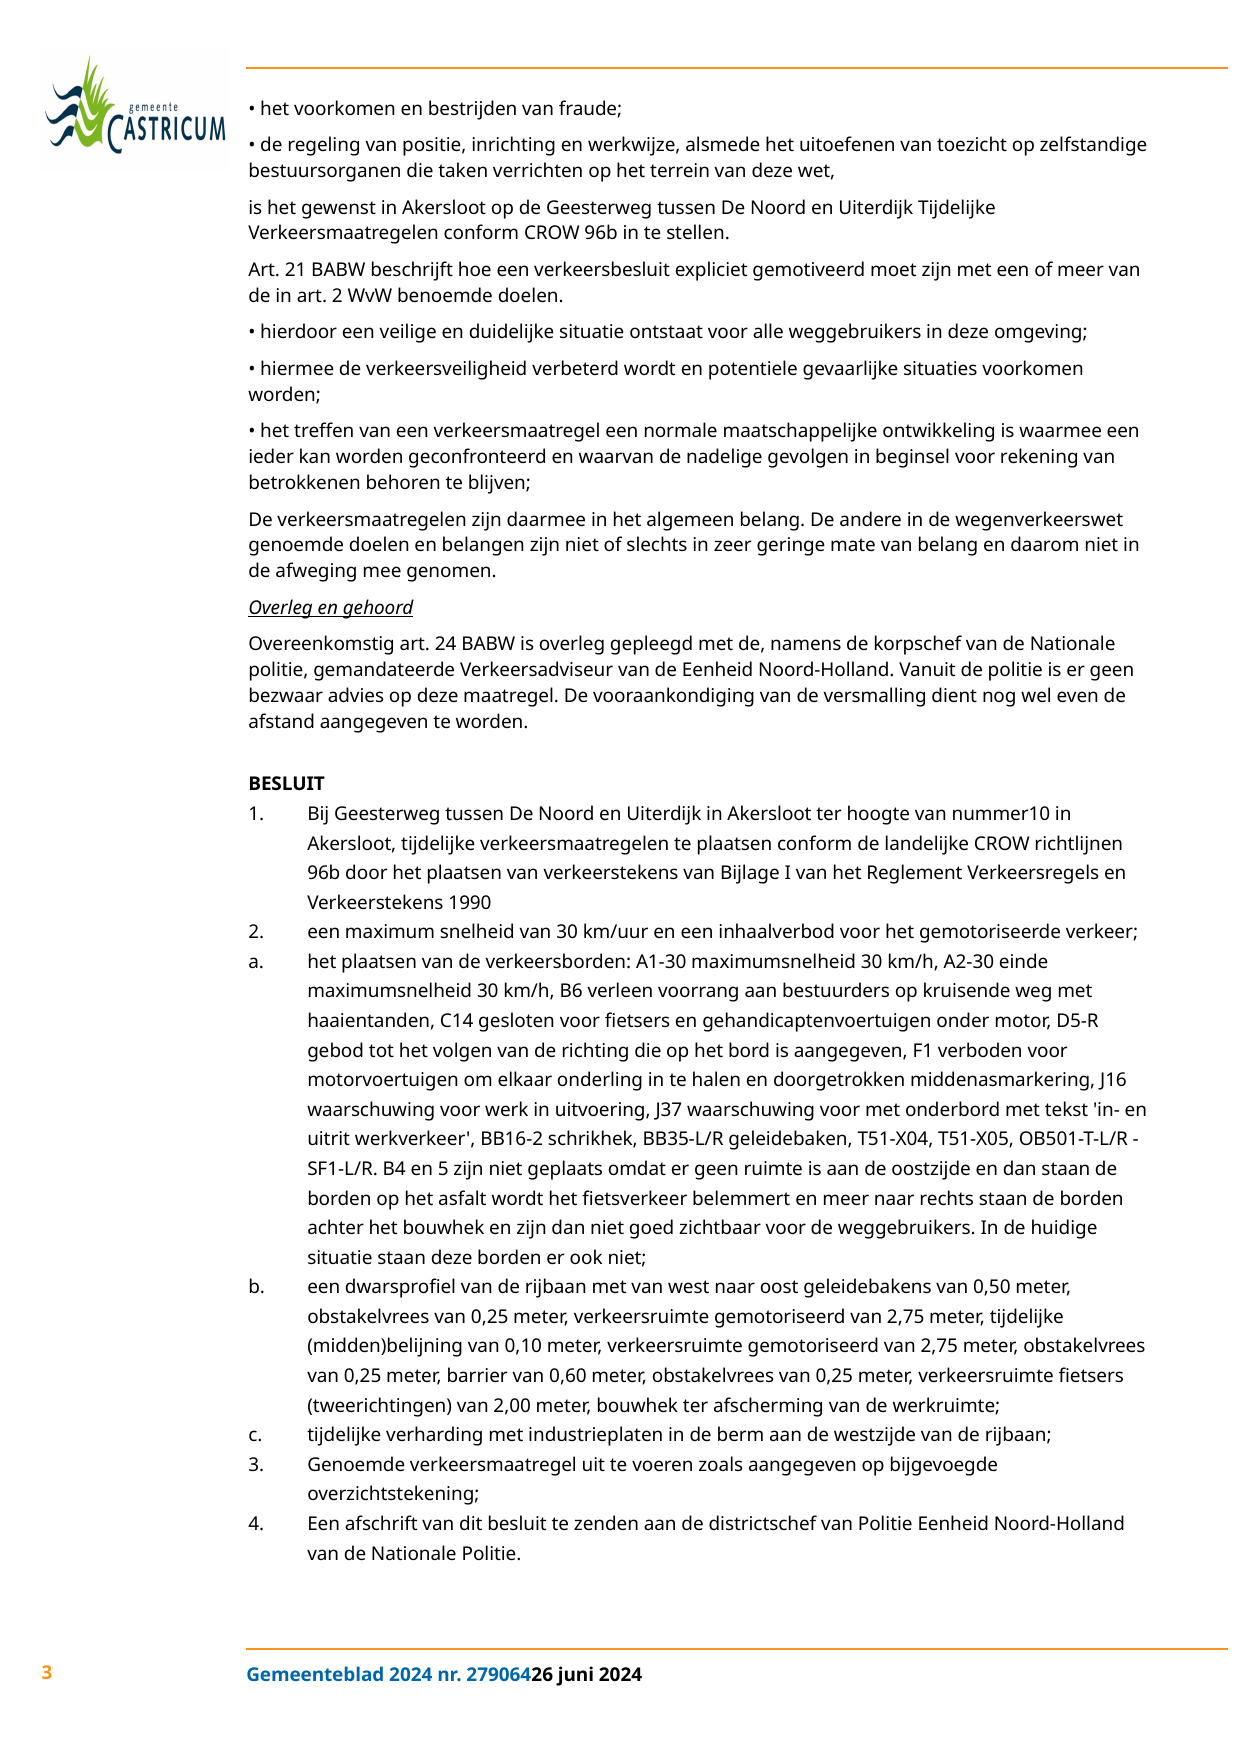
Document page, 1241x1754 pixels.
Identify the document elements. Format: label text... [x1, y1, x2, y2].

text Overeenkomstig art. 24 BABW is overleg gepleegd met de, namens de korpschef van de Nationale politie, gemandateerde Verkeersadviseur van de Eenheid Noord-Holland. Vanuit de politie is er geen bezwaar advies op deze maatregel. De vooraankondiging van de versmalling dient nog wel even de afstand aangegeven te worden. [248, 631, 1152, 733]
text • hiermee de verkeersveiligheid verbeterd wordt en potentiele gevaarlijke situaties voorkomen worden; [248, 355, 1152, 407]
text • het voorkomen en bestrijden van fraude; [248, 95, 1152, 121]
list een dwarsprofiel van de rijbaan met van west naar oost geleidebakens van 0,50 meter, obstakelvrees van 0,25 meter, verkeersruimte gemotoriseerd van 2,75 meter, tijdelijke (midden)belijning van 0,10 meter, verkeersruimte gemotoriseerd van 2,75 meter, obstakelvrees van 0,25 meter, barrier van 0,60 meter, obstakelvrees van 0,25 meter, verkeersruimte fietsers (tweerichtingen) van 2,00 meter, bouwhek ter afscherming van de werkruimte; [248, 1273, 1152, 1417]
text is het gewenst in Akersloot op de Geesterweg tussen De Noord en Uiterdijk Tijdelijke Verkeersmaatregelen conform CROW 96b in te stellen. [248, 194, 1152, 245]
list Genoemde verkeersmaatregel uit te voeren zoals aangegeven op bijgevoegde overzichtstekening; [248, 1451, 1152, 1506]
list een maximum snelheid van 30 km/uur en een inhaalverbod voor het gemotoriseerde verkeer; [248, 918, 1152, 944]
text • de regeling van positie, inrichting en werkwijze, alsmede het uitoefenen van toezicht op zelfstandige bestuursorganen die taken verrichten op het terrein van deze wet, [248, 131, 1152, 183]
text De verkeersmaatregelen zijn daarmee in het algemeen belang. De andere in de wegenverkeerswet genoemde doelen en belangen zijn niet of slechts in zeer geringe mate van belang en daarom niet in de afweging mee genomen. [248, 506, 1152, 583]
list Een afschrift van dit besluit te zenden aan de districtschef van Politie Eenheid Noord-Holland van de Nationale Politie. [248, 1510, 1152, 1565]
picture [41, 47, 231, 172]
list Bij Geesterweg tussen De Noord en Uiterdijk in Akersloot ter hoogte van nummer10 in Akersloot, tijdelijke verkeersmaatregelen te plaatsen conform de landelijke CROW richtlijnen 96b door het plaatsen van verkeerstekens van Bijlage I van het Reglement Verkeersregels en Verkeerstekens 1990 [248, 800, 1152, 914]
text • hierdoor een veilige en duidelijke situatie ontstaat voor alle weggebruikers in deze omgeving; [248, 319, 1152, 344]
list het plaatsen van de verkeersborden: A1-30 maximumsnelheid 30 km/h, A2-30 einde maximumsnelheid 30 km/h, B6 verleen voorrang aan bestuurders op kruisende weg met haaientanden, C14 gesloten voor fietsers en gehandicaptenvoertuigen onder motor, D5-R gebod tot het volgen van de richting die op het bord is aangegeven, F1 verboden voor motorvoertuigen om elkaar onderling in te halen en doorgetrokken middenasmarkering, J16 waarschuwing voor werk in uitvoering, J37 waarschuwing voor met onderbord met tekst 'in- en uitrit werkverkeer', BB16-2 schrikhek, BB35-L/R geleidebaken, T51-X04, T51-X05, OB501-T-L/R - SF1-L/R. B4 en 5 zijn niet geplaats omdat er geen ruimte is aan de oostzijde en dan staan de borden op het asfalt wordt het fietsverkeer belemmert en meer naar rechts staan de borden achter het bouwhek en zijn dan niet goed zichtbaar voor de weggebruikers. In de huidige situatie staan deze borden er ook niet; [248, 948, 1152, 1269]
text BESLUIT [248, 771, 1152, 796]
text Art. 21 BABW beschrijft hoe een verkeersbesluit expliciet gemotiveerd moet zijn met een of meer van de in art. 2 WvW benoemde doelen. [248, 256, 1152, 308]
list tijdelijke verharding met industrieplaten in de berm aan de westzijde van de rijbaan; [248, 1421, 1152, 1447]
text Overleg en gehoord [248, 594, 1152, 620]
text • het treffen van een verkeersmaatregel een normale maatschappelijke ontwikkeling is waarmee een ieder kan worden geconfronteerd en waarvan de nadelige gevolgen in beginsel voor rekening van betrokkenen behoren te blijven; [248, 418, 1152, 495]
